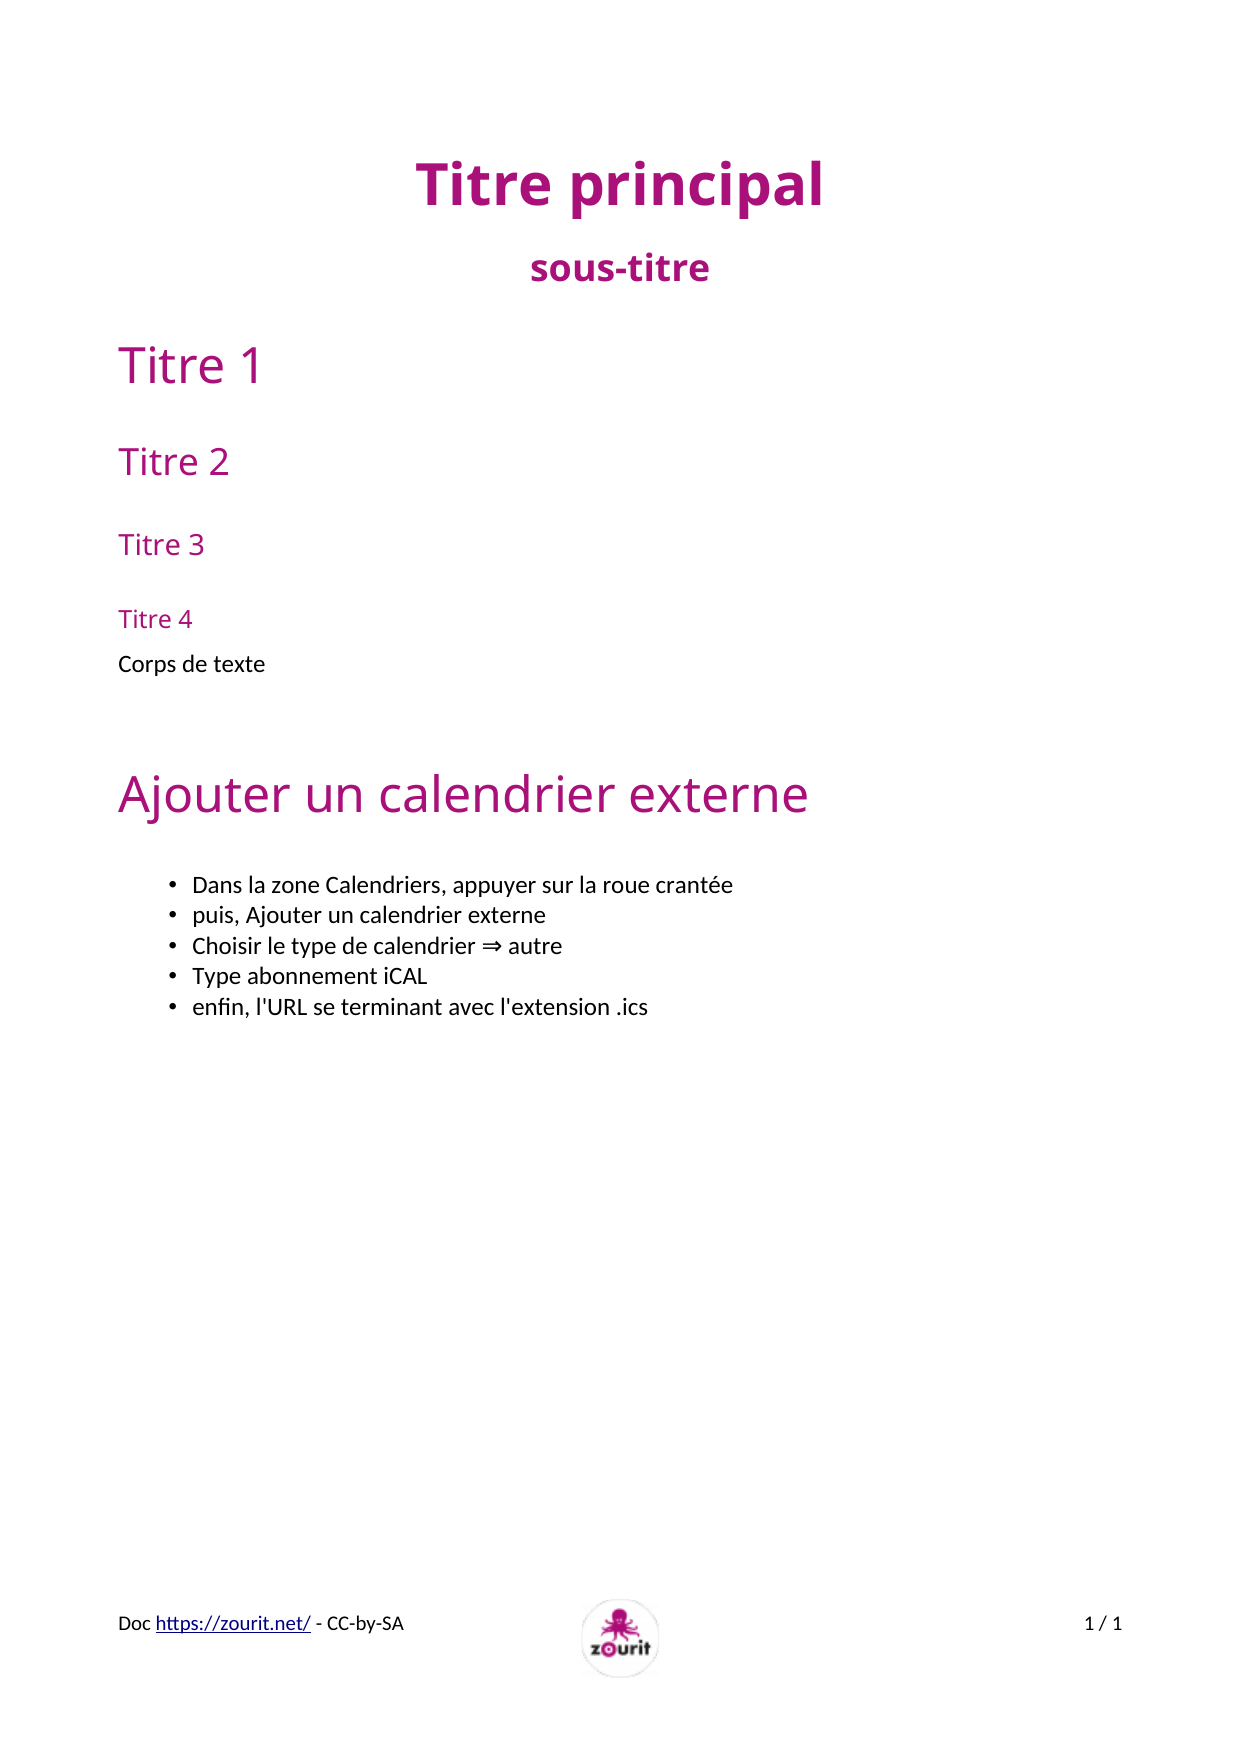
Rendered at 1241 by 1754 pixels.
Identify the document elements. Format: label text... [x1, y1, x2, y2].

list Type abonnement iCAL [177, 961, 1122, 991]
subtitle Titre 4 [118, 601, 1122, 635]
subtitle Titre 2 [118, 436, 1122, 487]
list Dans la zone Calendriers, appuyer sur la roue crantée [177, 869, 1122, 899]
list Choisir le type de calendrier ⇒ autre [177, 930, 1122, 961]
subtitle Titre 3 [118, 524, 1122, 564]
title Titre principal [118, 143, 1122, 223]
subtitle Titre 1 [118, 330, 1122, 398]
subtitle Ajouter un calendrier externe [118, 759, 1122, 827]
subtitle sous-titre [118, 241, 1122, 292]
text Corps de texte [118, 648, 1122, 678]
list enfin, l'URL se terminant avec l'extension .ics [177, 991, 1122, 1022]
picture [581, 1599, 660, 1678]
list puis, Ajouter un calendrier externe [177, 899, 1122, 930]
